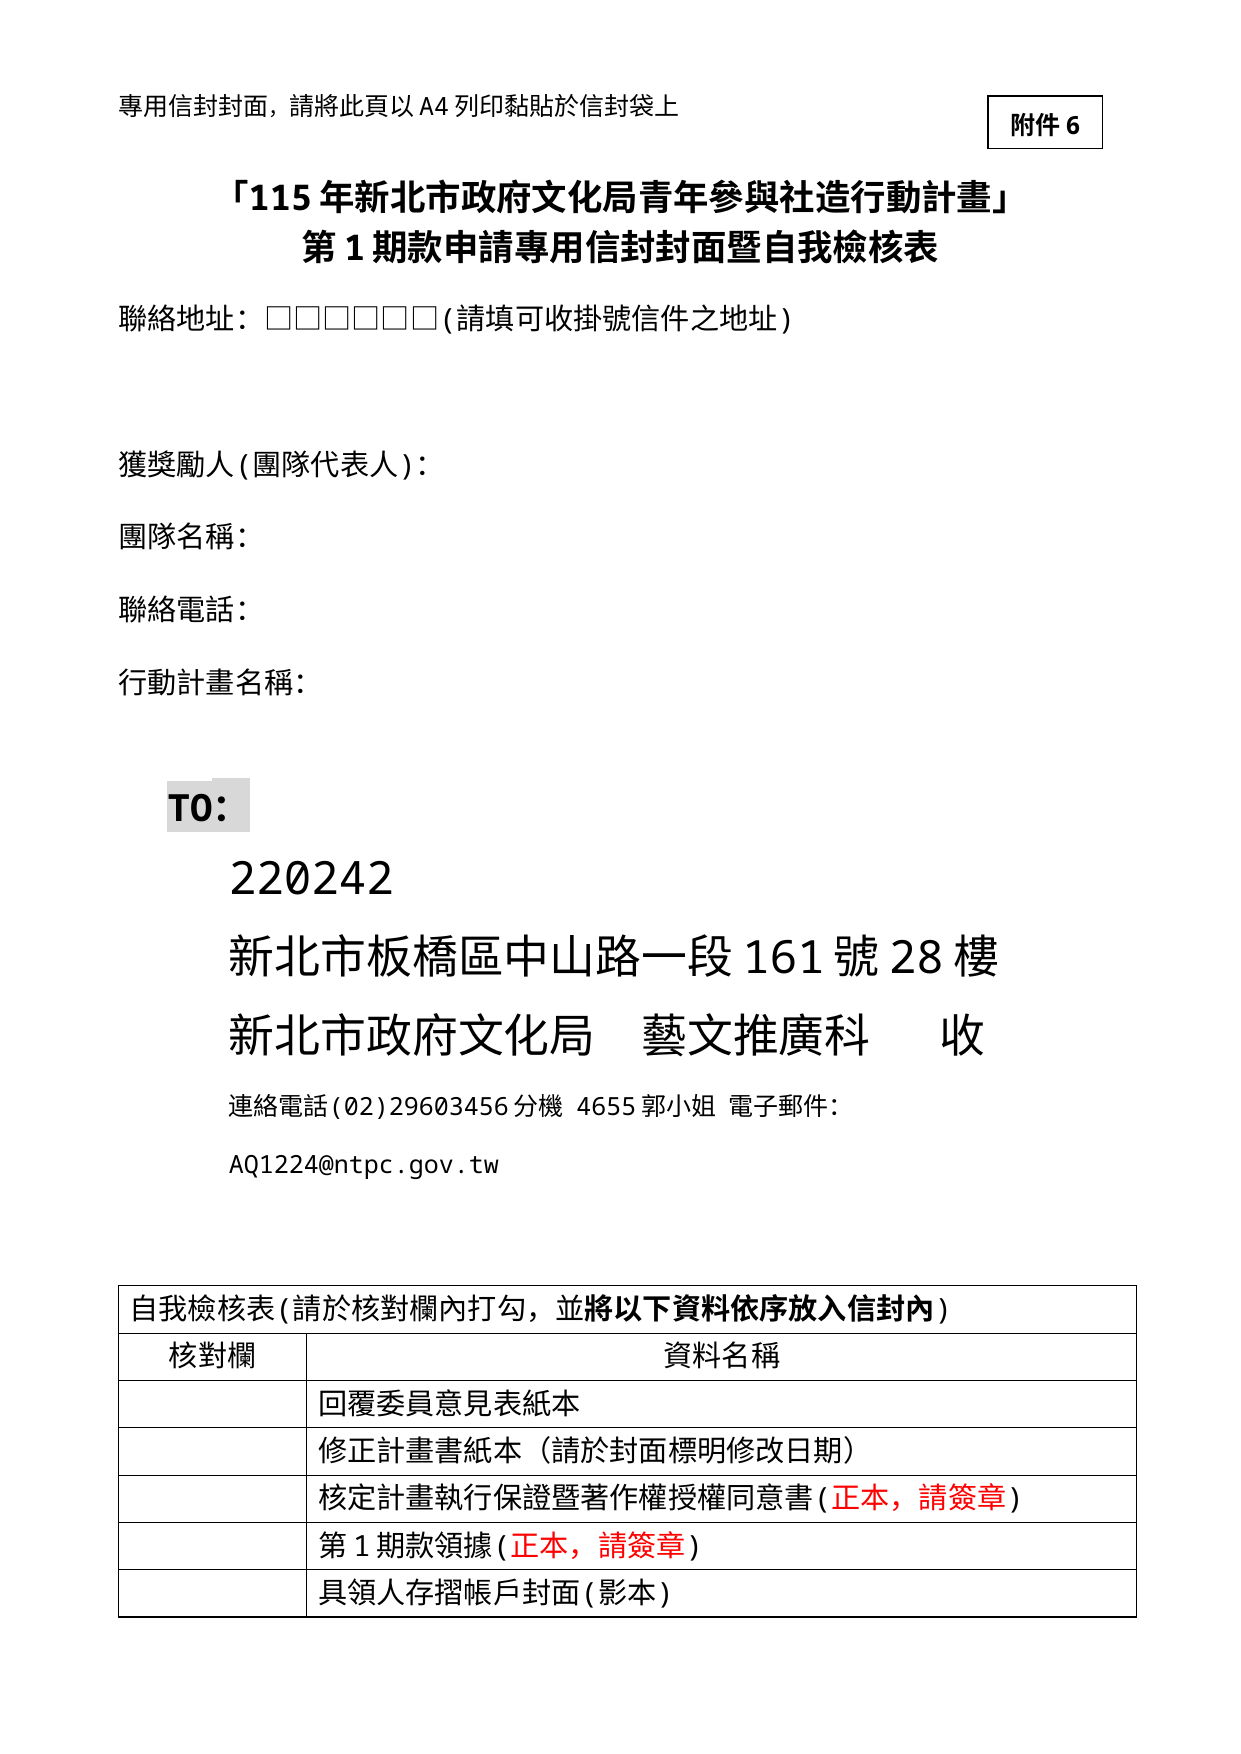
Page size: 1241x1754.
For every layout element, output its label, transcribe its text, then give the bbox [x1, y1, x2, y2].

text 專用信封封面，請將此頁以A4列印黏貼於信封袋上 [118, 96, 987, 121]
text 聯絡電話： [118, 562, 1122, 635]
text 連絡電話(02)29603456分機 4655郭小姐 電子郵件：AQ1224@ntpc.gov.tw [229, 1069, 1122, 1185]
text 團隊名稱： [118, 489, 1122, 562]
table_cell 回覆委員意見表紙本 [307, 1381, 1136, 1427]
table_cell 資料名稱 [307, 1334, 1136, 1380]
text 行動計畫名稱： [118, 635, 1122, 708]
text 獲獎勵人(團隊代表人)： [118, 417, 1122, 489]
text 220242 [229, 831, 1122, 910]
table_cell 核對欄 [119, 1334, 306, 1380]
text [1103, 96, 1122, 121]
table_cell [119, 1523, 306, 1569]
text 第1期款申請專用信封封面暨自我檢核表 [118, 221, 1122, 271]
table_header 自我檢核表(請於核對欄內打勾，並將以下資料依序放入信封內) [119, 1286, 1136, 1333]
table_cell [119, 1570, 306, 1616]
text 新北市板橋區中山路一段161號28樓 [229, 910, 1122, 989]
table_cell 具領人存摺帳戶封面(影本) [307, 1570, 1136, 1616]
text 「115年新北市政府文化局青年參與社造行動計畫」 [118, 171, 1122, 221]
text TO： [167, 781, 1122, 831]
text 聯絡地址：□□□□□□(請填可收掛號信件之地址) [118, 271, 1122, 344]
table_cell 核定計畫執行保證暨著作權授權同意書(正本，請簽章) [307, 1476, 1136, 1522]
table_cell 修正計畫書紙本（請於封面標明修改日期） [307, 1428, 1136, 1474]
table_cell [119, 1476, 306, 1522]
table_cell 第1期款領據(正本，請簽章) [307, 1523, 1136, 1569]
text [989, 97, 1102, 148]
text 附件6 [998, 106, 1093, 139]
table_cell [119, 1428, 306, 1474]
table_cell [119, 1381, 306, 1427]
text 新北市政府文化局 藝文推廣科 收 [229, 989, 1122, 1069]
